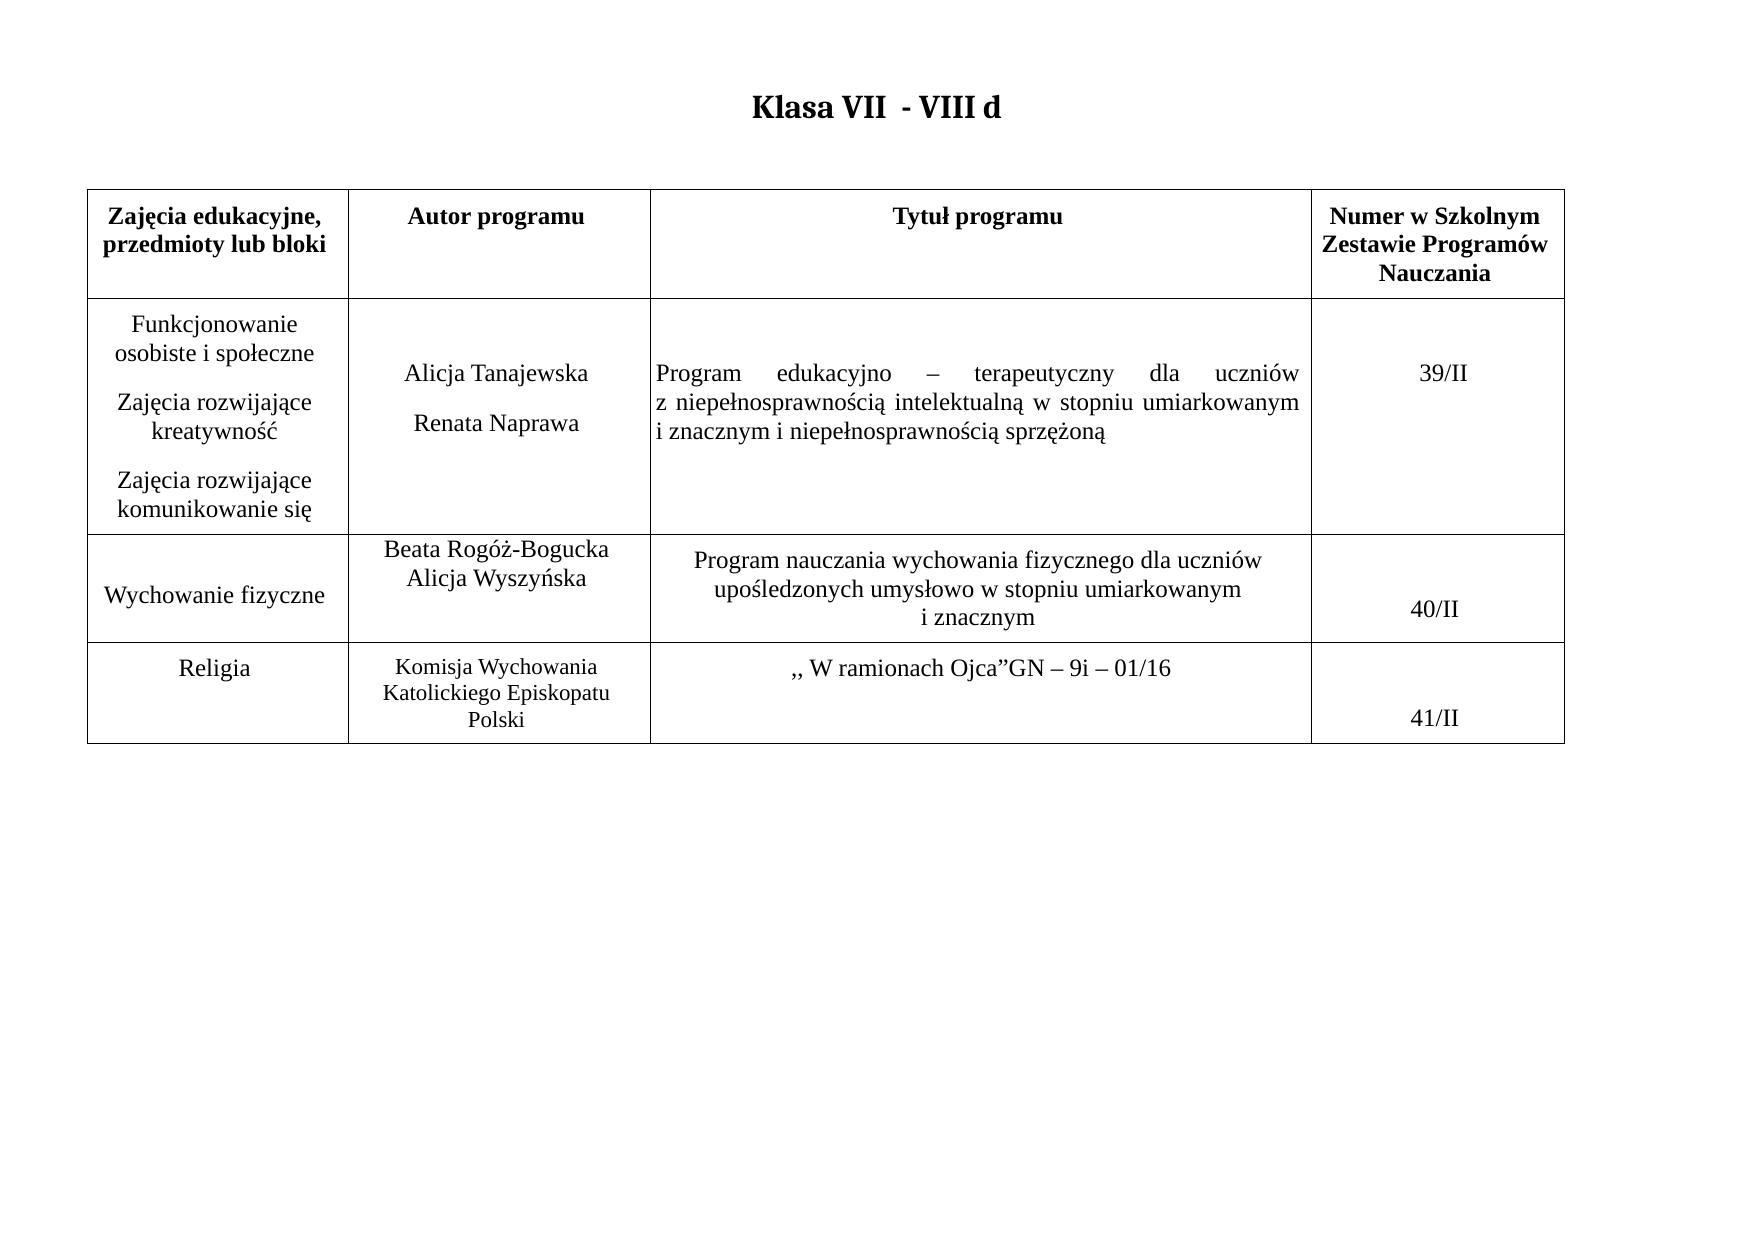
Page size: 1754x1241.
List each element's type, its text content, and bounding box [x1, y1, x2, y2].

table_header Zajęcia edukacyjne, przedmioty lub bloki [88, 190, 348, 297]
table_cell Program nauczania wychowania fizycznego dla uczniów upośledzonych umysłowo w stopniu umiarkowanym i znacznym [651, 535, 1311, 642]
table_cell Wychowanie fizyczne [88, 535, 348, 642]
table_cell 40/II [1312, 535, 1564, 642]
table_cell Religia [88, 643, 348, 742]
table_header Tytuł programu [651, 190, 1311, 297]
table_cell 41/II [1312, 643, 1564, 742]
table_cell Alicja Tanajewska Renata Naprawa [349, 299, 650, 533]
table_cell Program edukacyjno – terapeutyczny dla uczniów z niepełnosprawnością intelektualną w stopniu umiarkowanym i znacznym i niepełnosprawnością sprzężoną [651, 299, 1311, 533]
table_cell Funkcjonowanie osobiste i społeczne Zajęcia rozwijające kreatywność Zajęcia rozwijające komunikowanie się [88, 299, 348, 533]
table_header Autor programu [349, 190, 650, 297]
table_cell Beata Rogóż-Bogucka Alicja Wyszyńska [349, 535, 650, 642]
table_header Numer w Szkolnym Zestawie Programów Nauczania [1312, 190, 1564, 297]
table_cell 39/II [1312, 299, 1564, 533]
table_cell Komisja Wychowania Katolickiego Episkopatu Polski [349, 643, 650, 742]
text Klasa VII - VIII d [88, 88, 1665, 127]
table_cell ,, W ramionach Ojca”GN – 9i – 01/16 [651, 643, 1311, 742]
